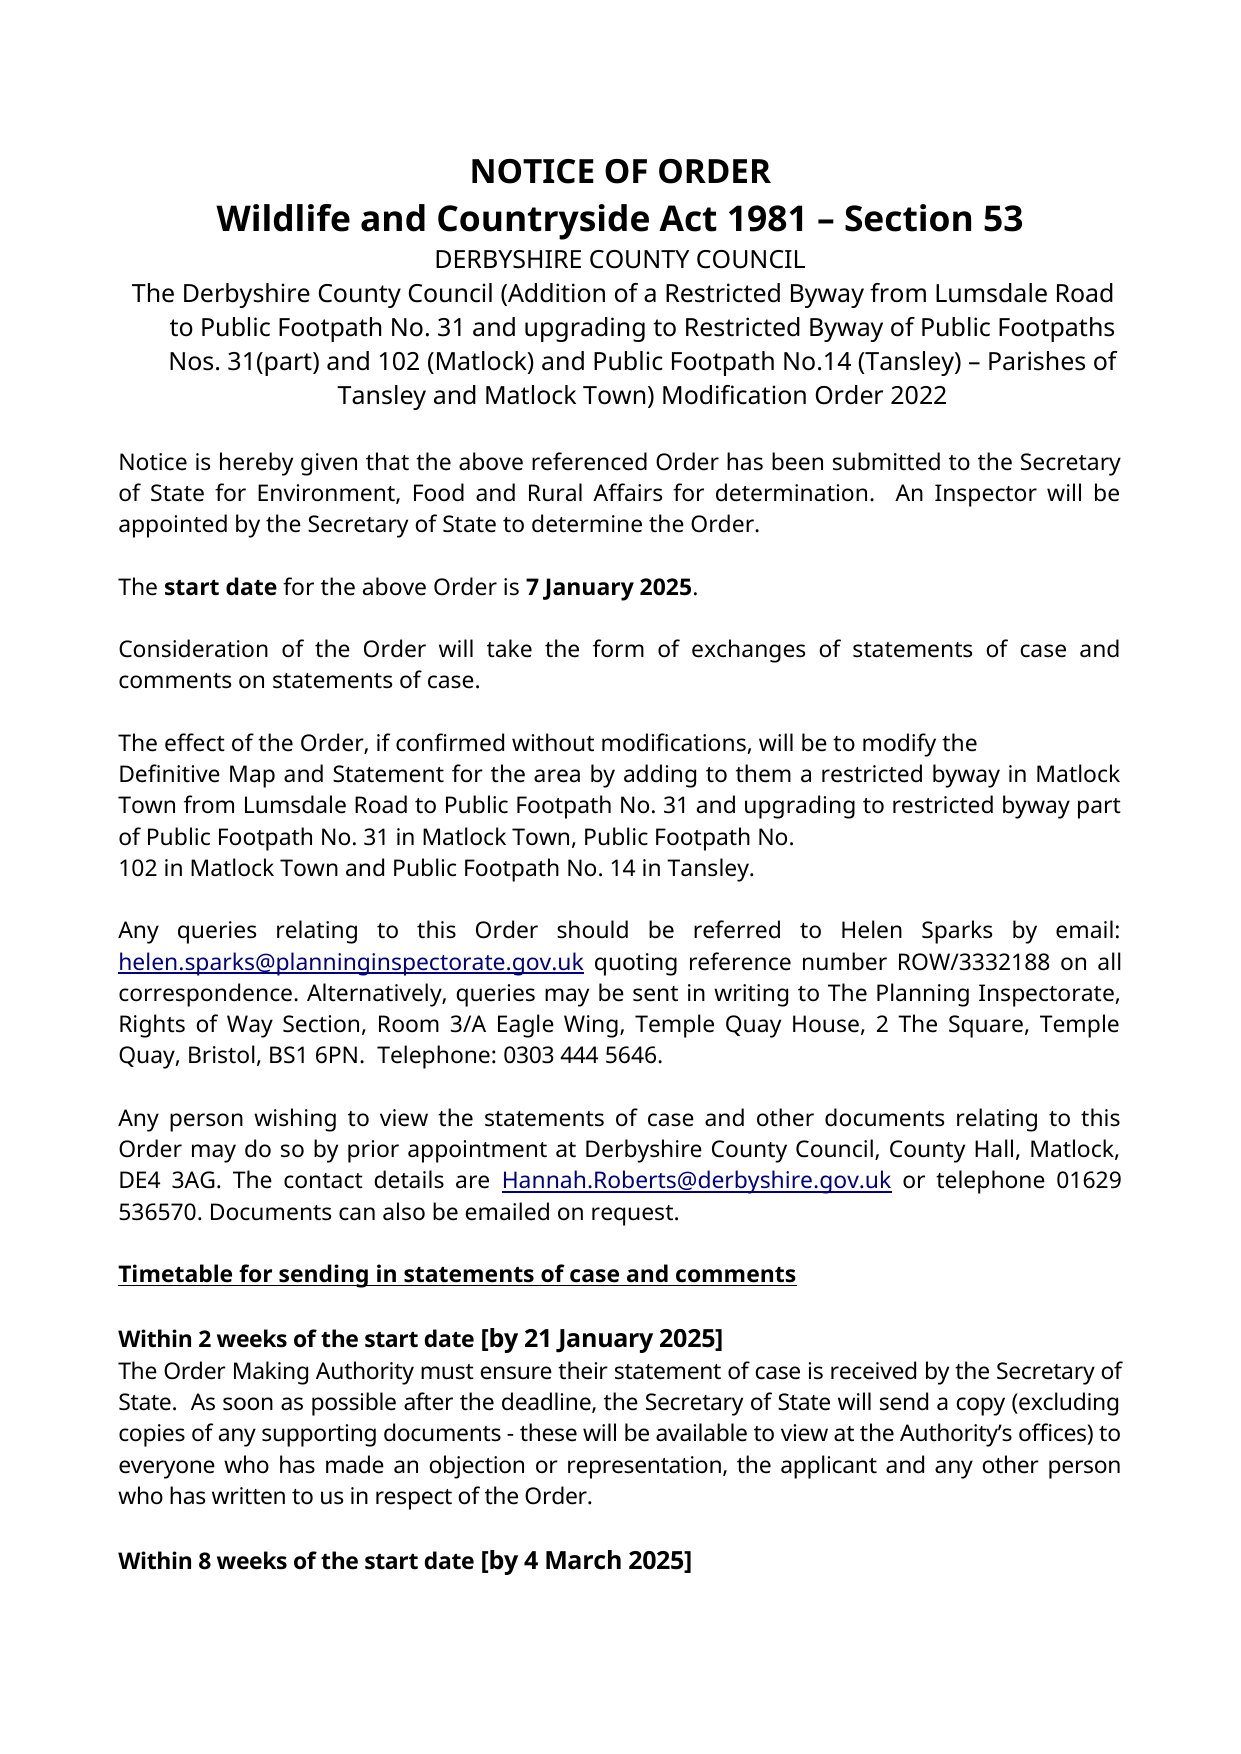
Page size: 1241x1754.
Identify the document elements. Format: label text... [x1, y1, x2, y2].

text The Order Making Authority must ensure their statement of case is received by the Secretary of State. As soon as possible after the deadline, the Secretary of State will send a copy (excluding copies of any supporting documents - these will be available to view at the Authority’s offices) to everyone who has made an objection or representation, the applicant and any other person who has written to us in respect of the Order. [118, 1355, 1122, 1511]
text The effect of the Order, if confirmed without modifications, will be to modify the [118, 727, 1122, 758]
text Any queries relating to this Order should be referred to Helen Sparks by email: helen.sparks@planninginspectorate.gov.uk quoting reference number ROW/3332188 on all correspondence. Alternatively, queries may be sent in writing to The Planning Inspectorate, Rights of Way Section, Room 3/A Eagle Wing, Temple Quay House, 2 The Square, Temple Quay, Bristol, BS1 6PN. Telephone: 0303 444 5646. [118, 914, 1122, 1071]
text Wildlife and Countryside Act 1981 – Section 53 [118, 193, 1122, 241]
text Notice is hereby given that the above referenced Order has been submitted to the Secretary of State for Environment, Food and Rural Affairs for determination. An Inspector will be appointed by the Secretary of State to determine the Order. [118, 446, 1122, 539]
text Definitive Map and Statement for the area by adding to them a restricted byway in Matlock Town from Lumsdale Road to Public Footpath No. 31 and upgrading to restricted byway part of Public Footpath No. 31 in Matlock Town, Public Footpath No. [118, 758, 1122, 852]
text The Derbyshire County Council (Addition of a Restricted Byway from Lumsdale Road to Public Footpath No. 31 and upgrading to Restricted Byway of Public Footpaths Nos. 31(part) and 102 (Matlock) and Public Footpath No.14 (Tansley) – Parishes of Tansley and Matlock Town) Modification Order 2022 [118, 275, 1122, 412]
text Within 2 weeks of the start date [by 21 January 2025] [118, 1321, 1122, 1355]
text Within 8 weeks of the start date [by 4 March 2025] [118, 1542, 1122, 1576]
text The start date for the above Order is 7 January 2025. [118, 571, 1122, 602]
text DERBYSHIRE COUNTY COUNCIL [118, 241, 1122, 275]
text 102 in Matlock Town and Public Footpath No. 14 in Tansley. [118, 852, 1122, 883]
text Consideration of the Order will take the form of exchanges of statements of case and comments on statements of case. [118, 633, 1122, 696]
text Timetable for sending in statements of case and comments [118, 1258, 1122, 1289]
text NOTICE OF ORDER [118, 148, 1122, 193]
text Any person wishing to view the statements of case and other documents relating to this Order may do so by prior appointment at Derbyshire County Council, County Hall, Matlock, DE4 3AG. The contact details are Hannah.Roberts@derbyshire.gov.uk or telephone 01629 536570. Documents can also be emailed on request. [118, 1102, 1122, 1227]
